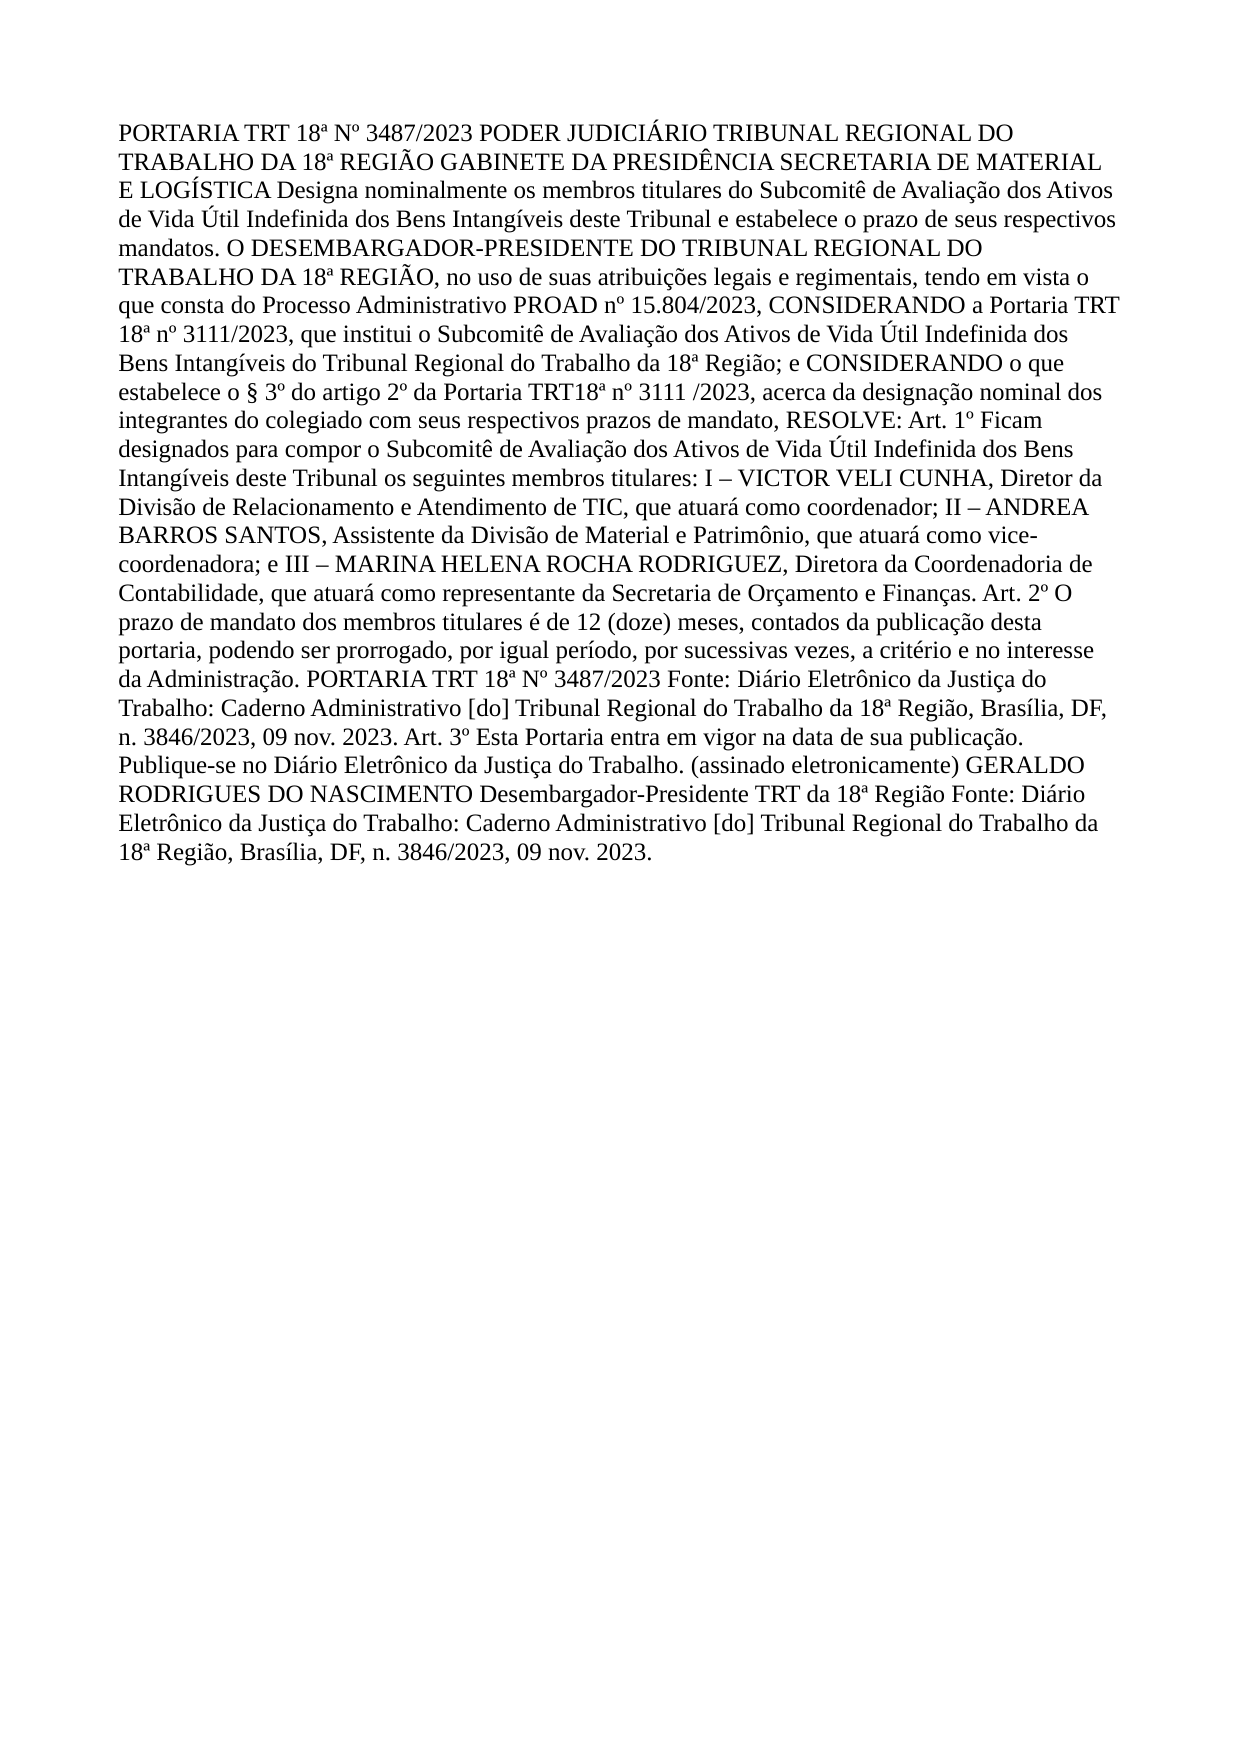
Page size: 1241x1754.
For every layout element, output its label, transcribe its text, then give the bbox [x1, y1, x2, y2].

text PORTARIA TRT 18ª Nº 3487/2023 PODER JUDICIÁRIO TRIBUNAL REGIONAL DO TRABALHO DA 18ª REGIÃO GABINETE DA PRESIDÊNCIA SECRETARIA DE MATERIAL E LOGÍSTICA Designa nominalmente os membros titulares do Subcomitê de Avaliação dos Ativos de Vida Útil Indefinida dos Bens Intangíveis deste Tribunal e estabelece o prazo de seus respectivos mandatos. O DESEMBARGADOR-PRESIDENTE DO TRIBUNAL REGIONAL DO TRABALHO DA 18ª REGIÃO, no uso de suas atribuições legais e regimentais, tendo em vista o que consta do Processo Administrativo PROAD nº 15.804/2023, CONSIDERANDO a Portaria TRT 18ª nº 3111/2023, que institui o Subcomitê de Avaliação dos Ativos de Vida Útil Indefinida dos Bens Intangíveis do Tribunal Regional do Trabalho da 18ª Região; e CONSIDERANDO o que estabelece o § 3º do artigo 2º da Portaria TRT18ª nº 3111 /2023, acerca da designação nominal dos integrantes do colegiado com seus respectivos prazos de mandato, RESOLVE: Art. 1º Ficam designados para compor o Subcomitê de Avaliação dos Ativos de Vida Útil Indefinida dos Bens Intangíveis deste Tribunal os seguintes membros titulares: I – VICTOR VELI CUNHA, Diretor da Divisão de Relacionamento e Atendimento de TIC, que atuará como coordenador; II – ANDREA BARROS SANTOS, Assistente da Divisão de Material e Patrimônio, que atuará como vice-coordenadora; e III – MARINA HELENA ROCHA RODRIGUEZ, Diretora da Coordenadoria de Contabilidade, que atuará como representante da Secretaria de Orçamento e Finanças. Art. 2º O prazo de mandato dos membros titulares é de 12 (doze) meses, contados da publicação desta portaria, podendo ser prorrogado, por igual período, por sucessivas vezes, a critério e no interesse da Administração. PORTARIA TRT 18ª Nº 3487/2023 Fonte: Diário Eletrônico da Justiça do Trabalho: Caderno Administrativo [do] Tribunal Regional do Trabalho da 18ª Região, Brasília, DF, n. 3846/2023, 09 nov. 2023. Art. 3º Esta Portaria entra em vigor na data de sua publicação. Publique-se no Diário Eletrônico da Justiça do Trabalho. (assinado eletronicamente) GERALDO RODRIGUES DO NASCIMENTO Desembargador-Presidente TRT da 18ª Região Fonte: Diário Eletrônico da Justiça do Trabalho: Caderno Administrativo [do] Tribunal Regional do Trabalho da 18ª Região, Brasília, DF, n. 3846/2023, 09 nov. 2023. [118, 118, 1122, 866]
